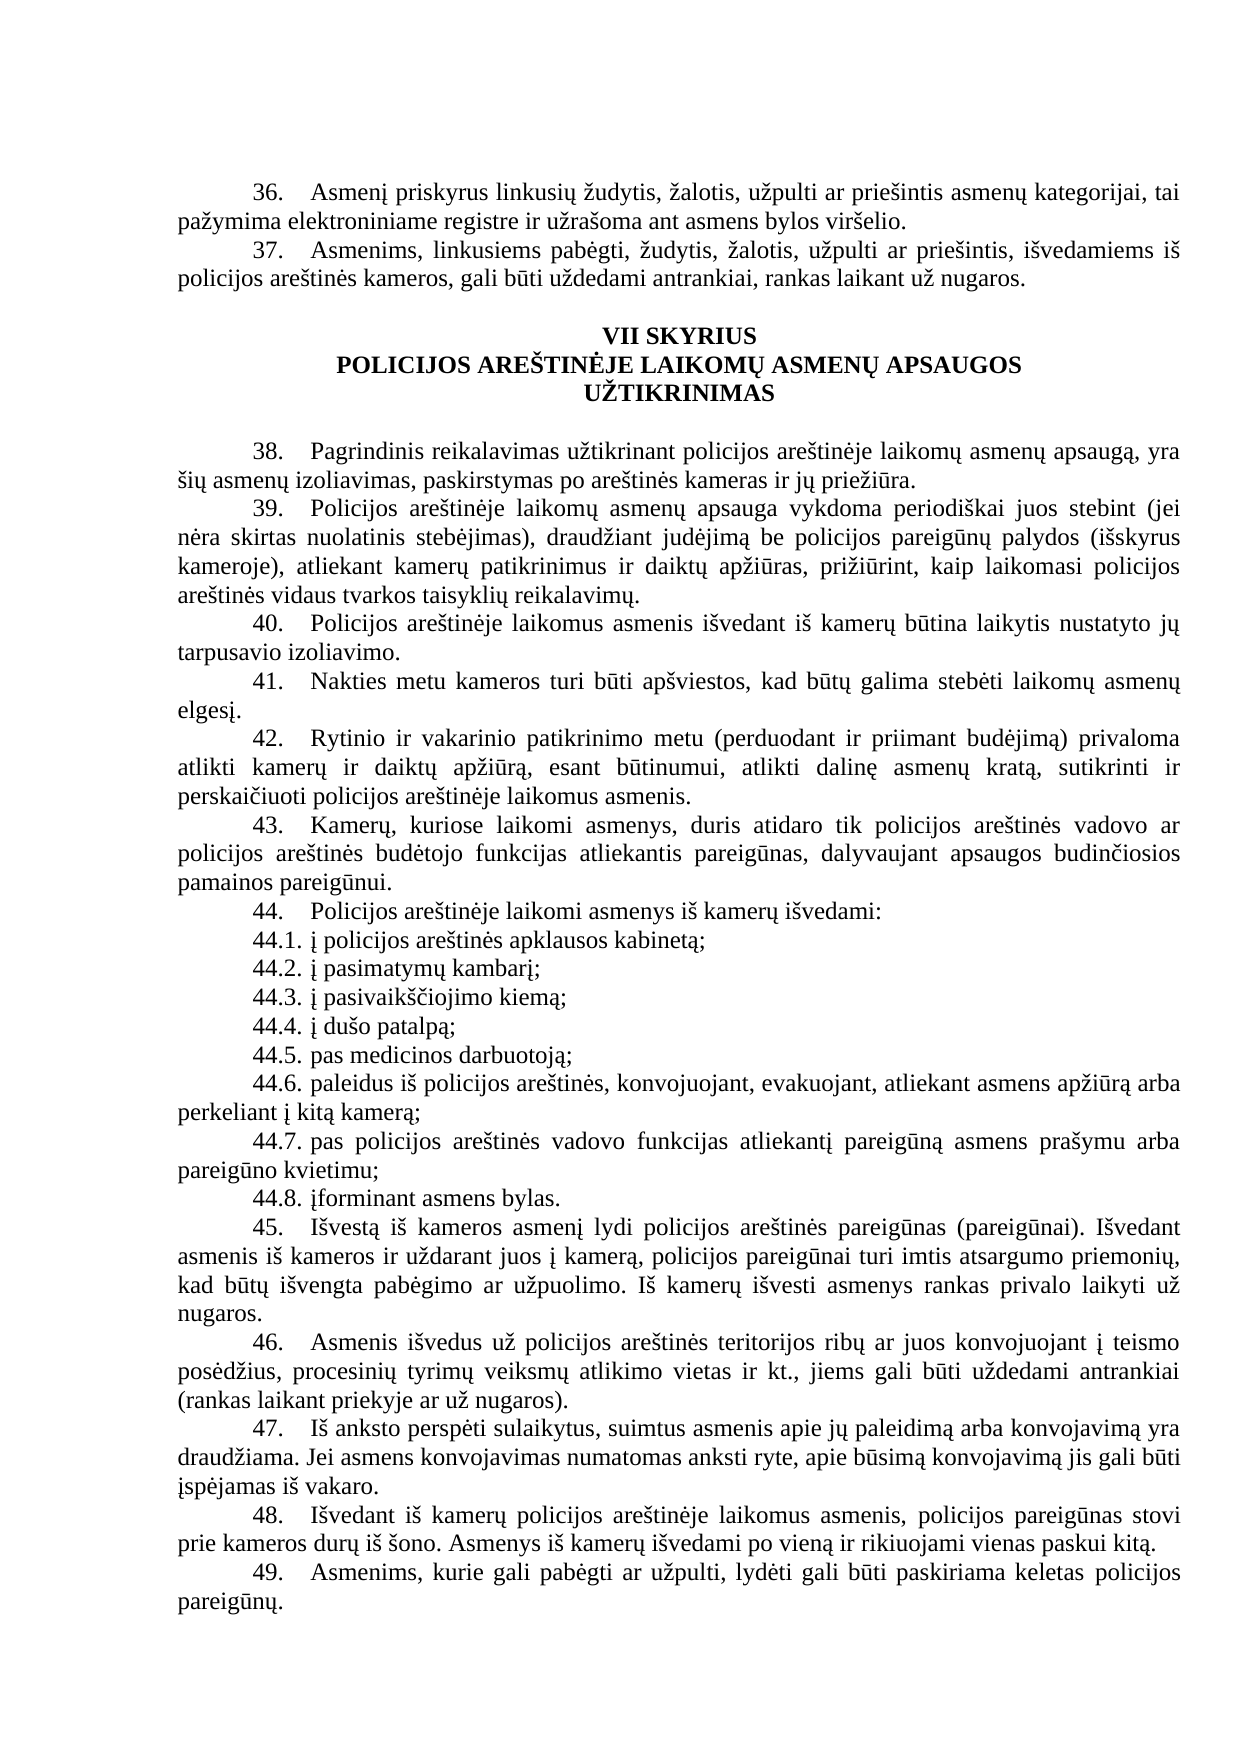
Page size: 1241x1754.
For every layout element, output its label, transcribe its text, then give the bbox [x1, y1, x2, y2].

text 44.4. į dušo patalpą; [177, 1011, 1181, 1040]
text 41. Nakties metu kameros turi būti apšviestos, kad būtų galima stebėti laikomų asmenų elgesį. [177, 666, 1181, 723]
text 45. Išvestą iš kameros asmenį lydi policijos areštinės pareigūnas (pareigūnai). Išvedant asmenis iš kameros ir uždarant juos į kamerą, policijos pareigūnai turi imtis atsargumo priemonių, kad būtų išvengta pabėgimo ar užpuolimo. Iš kamerų išvesti asmenys rankas privalo laikyti už nugaros. [177, 1212, 1181, 1327]
text 44.8. įforminant asmens bylas. [177, 1183, 1181, 1212]
text 49. Asmenims, kurie gali pabėgti ar užpulti, lydėti gali būti paskiriama keletas policijos pareigūnų. [177, 1557, 1181, 1615]
text POLICIJOS AREŠTINĖJE LAIKOMŲ ASMENŲ APSAUGOS UŽTIKRINIMAS [177, 350, 1181, 407]
text 44.7. pas policijos areštinės vadovo funkcijas atliekantį pareigūną asmens prašymu arba pareigūno kvietimu; [177, 1126, 1181, 1183]
text 38. Pagrindinis reikalavimas užtikrinant policijos areštinėje laikomų asmenų apsaugą, yra šių asmenų izoliavimas, paskirstymas po areštinės kameras ir jų priežiūra. [177, 436, 1181, 493]
text 44.2. į pasimatymų kambarį; [177, 953, 1181, 982]
text 37. Asmenims, linkusiems pabėgti, žudytis, žalotis, užpulti ar priešintis, išvedamiems iš policijos areštinės kameros, gali būti uždedami antrankiai, rankas laikant už nugaros. [177, 235, 1181, 292]
text 44.5. pas medicinos darbuotoją; [177, 1040, 1181, 1068]
text 42. Rytinio ir vakarinio patikrinimo metu (perduodant ir priimant budėjimą) privaloma atlikti kamerų ir daiktų apžiūrą, esant būtinumui, atlikti dalinę asmenų kratą, sutikrinti ir perskaičiuoti policijos areštinėje laikomus asmenis. [177, 723, 1181, 810]
text 44. Policijos areštinėje laikomi asmenys iš kamerų išvedami: [177, 896, 1181, 925]
text 47. Iš anksto perspėti sulaikytus, suimtus asmenis apie jų paleidimą arba konvojavimą yra draudžiama. Jei asmens konvojavimas numatomas anksti ryte, apie būsimą konvojavimą jis gali būti įspėjamas iš vakaro. [177, 1413, 1181, 1500]
text 44.3. į pasivaikščiojimo kiemą; [177, 982, 1181, 1011]
text 36. Asmenį priskyrus linkusių žudytis, žalotis, užpulti ar priešintis asmenų kategorijai, tai pažymima elektroniniame registre ir užrašoma ant asmens bylos viršelio. [177, 177, 1181, 235]
text 39. Policijos areštinėje laikomų asmenų apsauga vykdoma periodiškai juos stebint (jei nėra skirtas nuolatinis stebėjimas), draudžiant judėjimą be policijos pareigūnų palydos (išskyrus kameroje), atliekant kamerų patikrinimus ir daiktų apžiūras, prižiūrint, kaip laikomasi policijos areštinės vidaus tvarkos taisyklių reikalavimų. [177, 493, 1181, 608]
text 48. Išvedant iš kamerų policijos areštinėje laikomus asmenis, policijos pareigūnas stovi prie kameros durų iš šono. Asmenys iš kamerų išvedami po vieną ir rikiuojami vienas paskui kitą. [177, 1500, 1181, 1557]
text 46. Asmenis išvedus už policijos areštinės teritorijos ribų ar juos konvojuojant į teismo posėdžius, procesinių tyrimų veiksmų atlikimo vietas ir kt., jiems gali būti uždedami antrankiai (rankas laikant priekyje ar už nugaros). [177, 1327, 1181, 1413]
text 43. Kamerų, kuriose laikomi asmenys, duris atidaro tik policijos areštinės vadovo ar policijos areštinės budėtojo funkcijas atliekantis pareigūnas, dalyvaujant apsaugos budinčiosios pamainos pareigūnui. [177, 810, 1181, 896]
text 44.6. paleidus iš policijos areštinės, konvojuojant, evakuojant, atliekant asmens apžiūrą arba perkeliant į kitą kamerą; [177, 1068, 1181, 1126]
text 40. Policijos areštinėje laikomus asmenis išvedant iš kamerų būtina laikytis nustatyto jų tarpusavio izoliavimo. [177, 608, 1181, 666]
text 44.1. į policijos areštinės apklausos kabinetą; [177, 925, 1181, 953]
text VII SKYRIUS [177, 321, 1181, 350]
